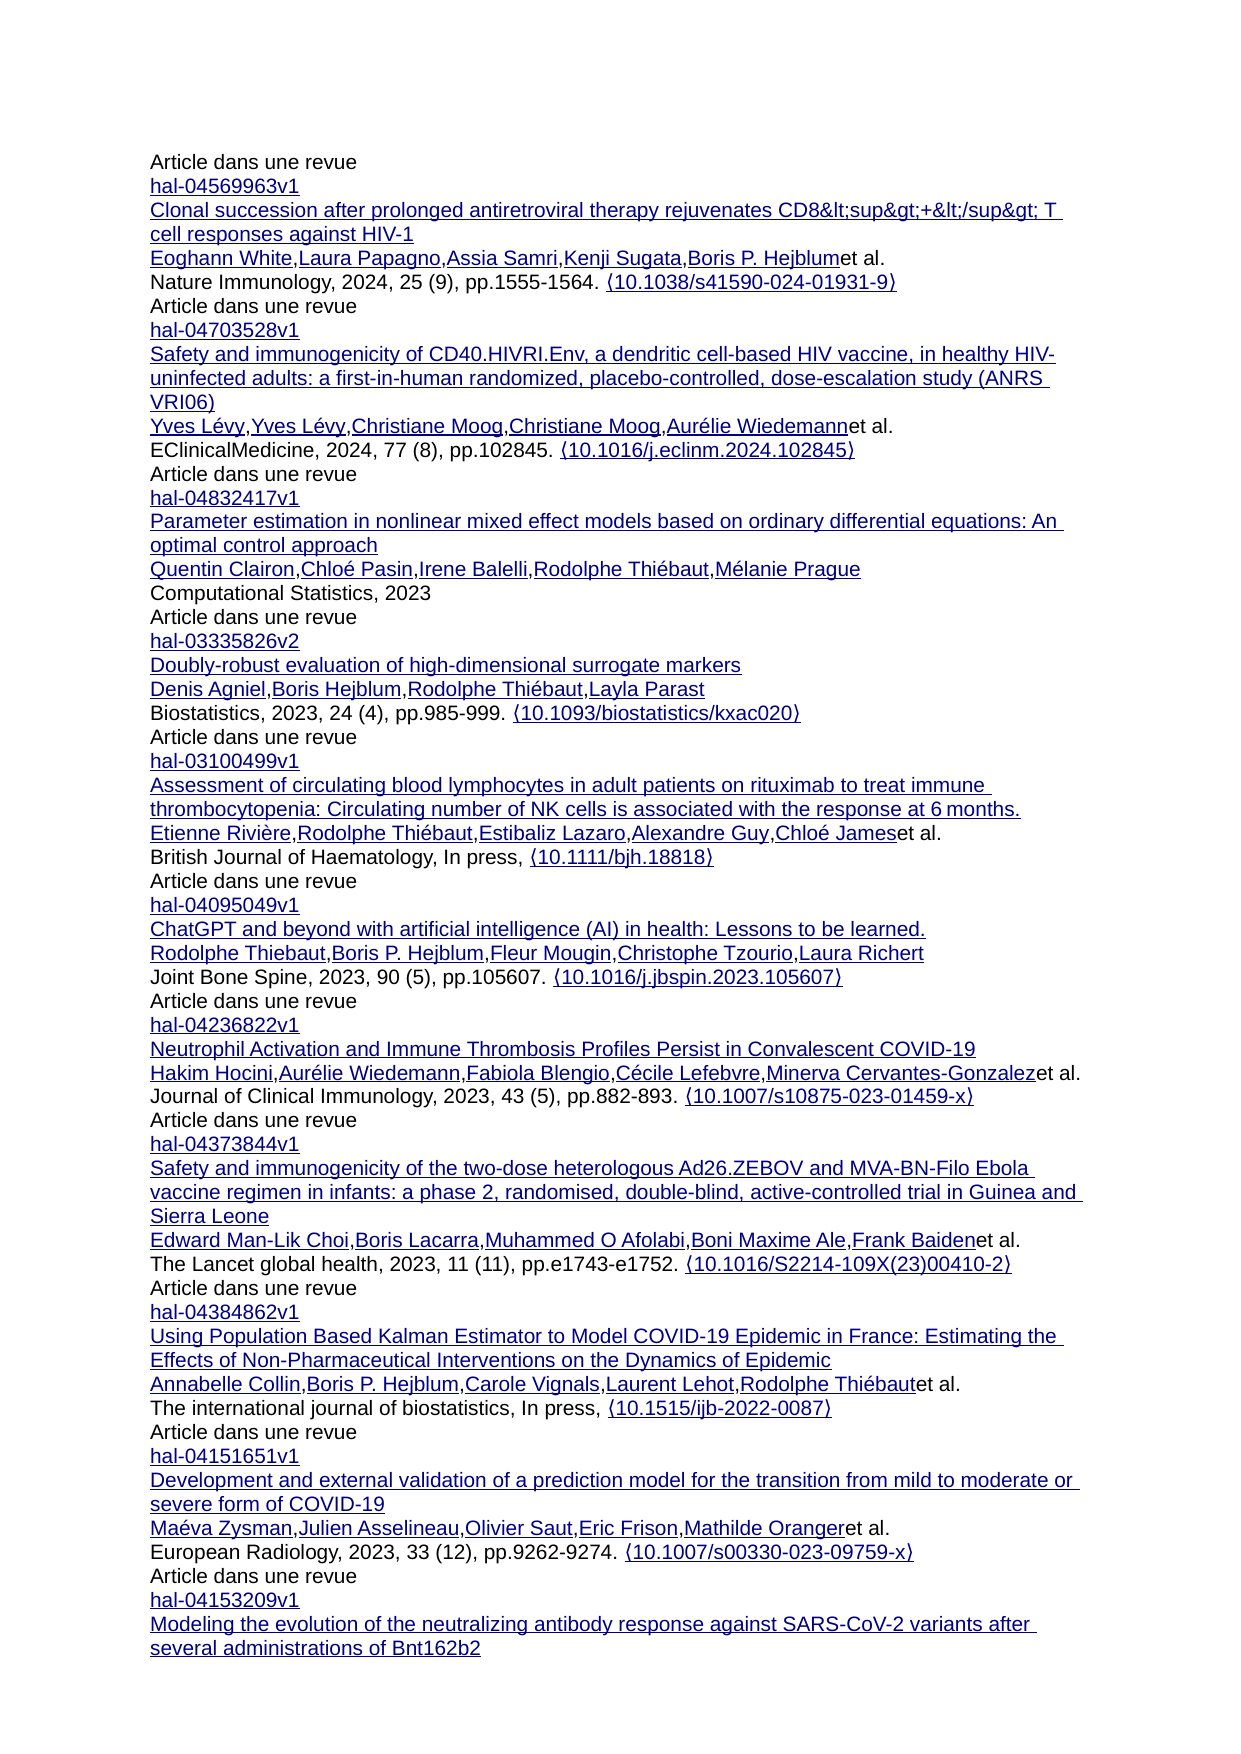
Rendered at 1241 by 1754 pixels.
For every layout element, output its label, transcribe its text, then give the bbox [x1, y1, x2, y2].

table_cell Safety and immunogenicity of CD40.HIVRI.Env, a dendritic cell-based HIV vaccine, in healthy HIV-uninfected adults: a first-in-human randomized, placebo-controlled, dose-escalation study (ANRS VRI06) Yves Lévy,Yves Lévy,Christiane Moog,Christiane Moog,Aurélie Wiedemannet al. EClinicalMedicine, 2024, 77 (8), pp.102845. ⟨10.1016/j.eclinm.2024.102845⟩ Article dans une revue hal-04832417v1 [150, 342, 1090, 509]
table_cell Doubly-robust evaluation of high-dimensional surrogate markers Denis Agniel,Boris Hejblum,Rodolphe Thiébaut,Layla Parast Biostatistics, 2023, 24 (4), pp.985-999. ⟨10.1093/biostatistics/kxac020⟩ Article dans une revue hal-03100499v1 [150, 653, 1090, 773]
table_cell Development and external validation of a prediction model for the transition from mild to moderate or severe form of COVID-19 Maéva Zysman,Julien Asselineau,Olivier Saut,Eric Frison,Mathilde Orangeret al. European Radiology, 2023, 33 (12), pp.9262-9274. ⟨10.1007/s00330-023-09759-x⟩ Article dans une revue hal-04153209v1 [150, 1468, 1090, 1611]
table_cell Using Population Based Kalman Estimator to Model COVID-19 Epidemic in France: Estimating the Effects of Non-Pharmaceutical Interventions on the Dynamics of Epidemic Annabelle Collin,Boris P. Hejblum,Carole Vignals,Laurent Lehot,Rodolphe Thiébautet al. The international journal of biostatistics, In press, ⟨10.1515/ijb-2022-0087⟩ Article dans une revue hal-04151651v1 [150, 1324, 1090, 1468]
table_cell Neutrophil Activation and Immune Thrombosis Profiles Persist in Convalescent COVID-19 Hakim Hocini,Aurélie Wiedemann,Fabiola Blengio,Cécile Lefebvre,Minerva Cervantes-Gonzalezet al. Journal of Clinical Immunology, 2023, 43 (5), pp.882-893. ⟨10.1007/s10875-023-01459-x⟩ Article dans une revue hal-04373844v1 [150, 1036, 1090, 1156]
table_cell Assessment of circulating blood lymphocytes in adult patients on rituximab to treat immune thrombocytopenia: Circulating number of NK cells is associated with the response at 6 months. Etienne Rivière,Rodolphe Thiébaut,Estibaliz Lazaro,Alexandre Guy,Chloé Jameset al. British Journal of Haematology, In press, ⟨10.1111/bjh.18818⟩ Article dans une revue hal-04095049v1 [150, 773, 1090, 917]
table_cell Parameter estimation in nonlinear mixed effect models based on ordinary differential equations: An optimal control approach Quentin Clairon,Chloé Pasin,Irene Balelli,Rodolphe Thiébaut,Mélanie Prague Computational Statistics, 2023 Article dans une revue hal-03335826v2 [150, 509, 1090, 653]
table_cell ChatGPT and beyond with artificial intelligence (AI) in health: Lessons to be learned. Rodolphe Thiebaut,Boris P. Hejblum,Fleur Mougin,Christophe Tzourio,Laura Richert Joint Bone Spine, 2023, 90 (5), pp.105607. ⟨10.1016/j.jbspin.2023.105607⟩ Article dans une revue hal-04236822v1 [150, 917, 1090, 1036]
table_cell Safety and immunogenicity of the two-dose heterologous Ad26.ZEBOV and MVA-BN-Filo Ebola vaccine regimen in infants: a phase 2, randomised, double-blind, active-controlled trial in Guinea and Sierra Leone Edward Man-Lik Choi,Boris Lacarra,Muhammed O Afolabi,Boni Maxime Ale,Frank Baidenet al. The Lancet global health, 2023, 11 (11), pp.e1743-e1752. ⟨10.1016/S2214-109X(23)00410-2⟩ Article dans une revue hal-04384862v1 [150, 1156, 1090, 1324]
table_cell Modeling the evolution of the neutralizing antibody response against SARS-CoV-2 variants after several administrations of Bnt162b2 [150, 1611, 1090, 1659]
table_cell Article dans une revue hal-04569963v1 [150, 150, 1090, 198]
table_cell Clonal succession after prolonged antiretroviral therapy rejuvenates CD8&lt;sup&gt;+&lt;/sup&gt; T cell responses against HIV-1 Eoghann White,Laura Papagno,Assia Samri,Kenji Sugata,Boris P. Hejblumet al. Nature Immunology, 2024, 25 (9), pp.1555-1564. ⟨10.1038/s41590-024-01931-9⟩ Article dans une revue hal-04703528v1 [150, 198, 1090, 342]
